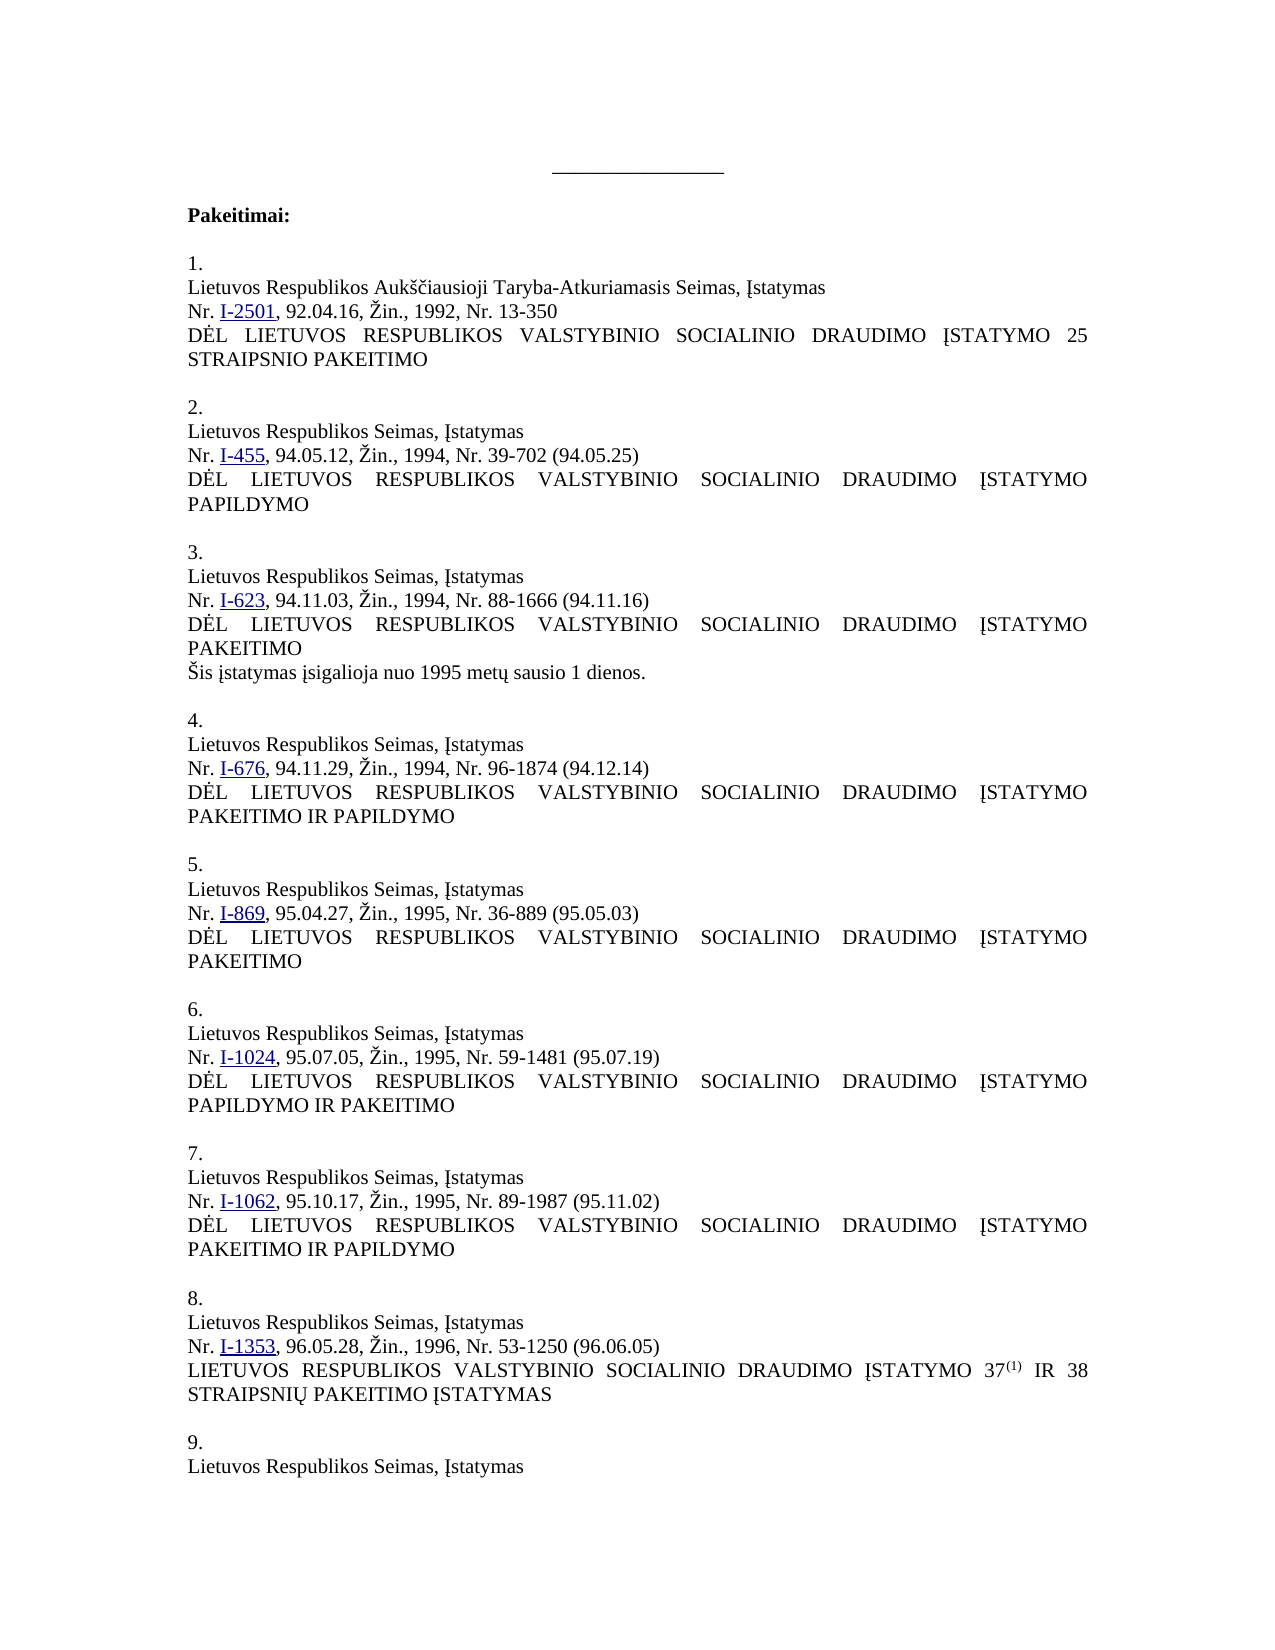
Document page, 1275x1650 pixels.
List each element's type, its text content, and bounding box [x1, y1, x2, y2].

text Nr. I-676, 94.11.29, Žin., 1994, Nr. 96-1874 (94.12.14) [187, 756, 1088, 780]
text DĖL LIETUVOS RESPUBLIKOS VALSTYBINIO SOCIALINIO DRAUDIMO ĮSTATYMO PAKEITIMO IR PAPILDYMO [187, 780, 1088, 828]
text Lietuvos Respublikos Seimas, Įstatymas [187, 732, 1088, 756]
text Nr. I-2501, 92.04.16, Žin., 1992, Nr. 13-350 [187, 299, 1088, 323]
text 6. [187, 997, 1088, 1021]
text 9. [187, 1430, 1088, 1454]
text Lietuvos Respublikos Seimas, Įstatymas [187, 1165, 1088, 1189]
text Nr. I-1353, 96.05.28, Žin., 1996, Nr. 53-1250 (96.06.05) [187, 1334, 1088, 1358]
text 5. [187, 852, 1088, 876]
text DĖL LIETUVOS RESPUBLIKOS VALSTYBINIO SOCIALINIO DRAUDIMO ĮSTATYMO 25 STRAIPSNIO PAKEITIMO [187, 323, 1088, 371]
subtitle DĖL LIETUVOS RESPUBLIKOS VALSTYBINIO SOCIALINIO DRAUDIMO ĮSTATYMO PAKEITIMO [187, 924, 1088, 973]
subtitle DĖL LIETUVOS RESPUBLIKOS VALSTYBINIO SOCIALINIO DRAUDIMO ĮSTATYMO PAPILDYMO [187, 467, 1088, 516]
text DĖL LIETUVOS RESPUBLIKOS VALSTYBINIO SOCIALINIO DRAUDIMO ĮSTATYMO PAPILDYMO IR PAKEITIMO [187, 1069, 1088, 1117]
text DĖL LIETUVOS RESPUBLIKOS VALSTYBINIO SOCIALINIO DRAUDIMO ĮSTATYMO PAKEITIMO IR PAPILDYMO [187, 1213, 1088, 1261]
text Nr. I-1024, 95.07.05, Žin., 1995, Nr. 59-1481 (95.07.19) [187, 1045, 1088, 1069]
text Pakeitimai: [187, 203, 1088, 227]
text 3. [187, 539, 1088, 564]
text Nr. I-1062, 95.10.17, Žin., 1995, Nr. 89-1987 (95.11.02) [187, 1189, 1088, 1213]
subtitle Šis įstatymas įsigalioja nuo 1995 metų sausio 1 dienos. [187, 660, 1088, 684]
text Lietuvos Respublikos Seimas, Įstatymas [187, 564, 1088, 588]
text 4. [187, 708, 1088, 732]
text Nr. I-869, 95.04.27, Žin., 1995, Nr. 36-889 (95.05.03) [187, 901, 1088, 924]
text Lietuvos Respublikos Seimas, Įstatymas [187, 1021, 1088, 1045]
text Nr. I-623, 94.11.03, Žin., 1994, Nr. 88-1666 (94.11.16) [187, 588, 1088, 612]
text Lietuvos Respublikos Seimas, Įstatymas [187, 876, 1088, 901]
text 8. [187, 1286, 1088, 1309]
subtitle DĖL LIETUVOS RESPUBLIKOS VALSTYBINIO SOCIALINIO DRAUDIMO ĮSTATYMO PAKEITIMO [187, 612, 1088, 660]
text Lietuvos Respublikos Seimas, Įstatymas [187, 419, 1088, 443]
text _______________ [187, 150, 1088, 176]
text 2. [187, 395, 1088, 419]
text 7. [187, 1141, 1088, 1165]
text LIETUVOS RESPUBLIKOS VALSTYBINIO SOCIALINIO DRAUDIMO ĮSTATYMO 37(1) IR 38 STRAIPSNIŲ PAKEITIMO ĮSTATYMAS [187, 1358, 1088, 1406]
text Lietuvos Respublikos Aukščiausioji Taryba-Atkuriamasis Seimas, Įstatymas [187, 275, 1088, 299]
text Lietuvos Respublikos Seimas, Įstatymas [187, 1309, 1088, 1334]
text Lietuvos Respublikos Seimas, Įstatymas [187, 1454, 1088, 1478]
text Nr. I-455, 94.05.12, Žin., 1994, Nr. 39-702 (94.05.25) [187, 443, 1088, 467]
text 1. [187, 251, 1088, 275]
